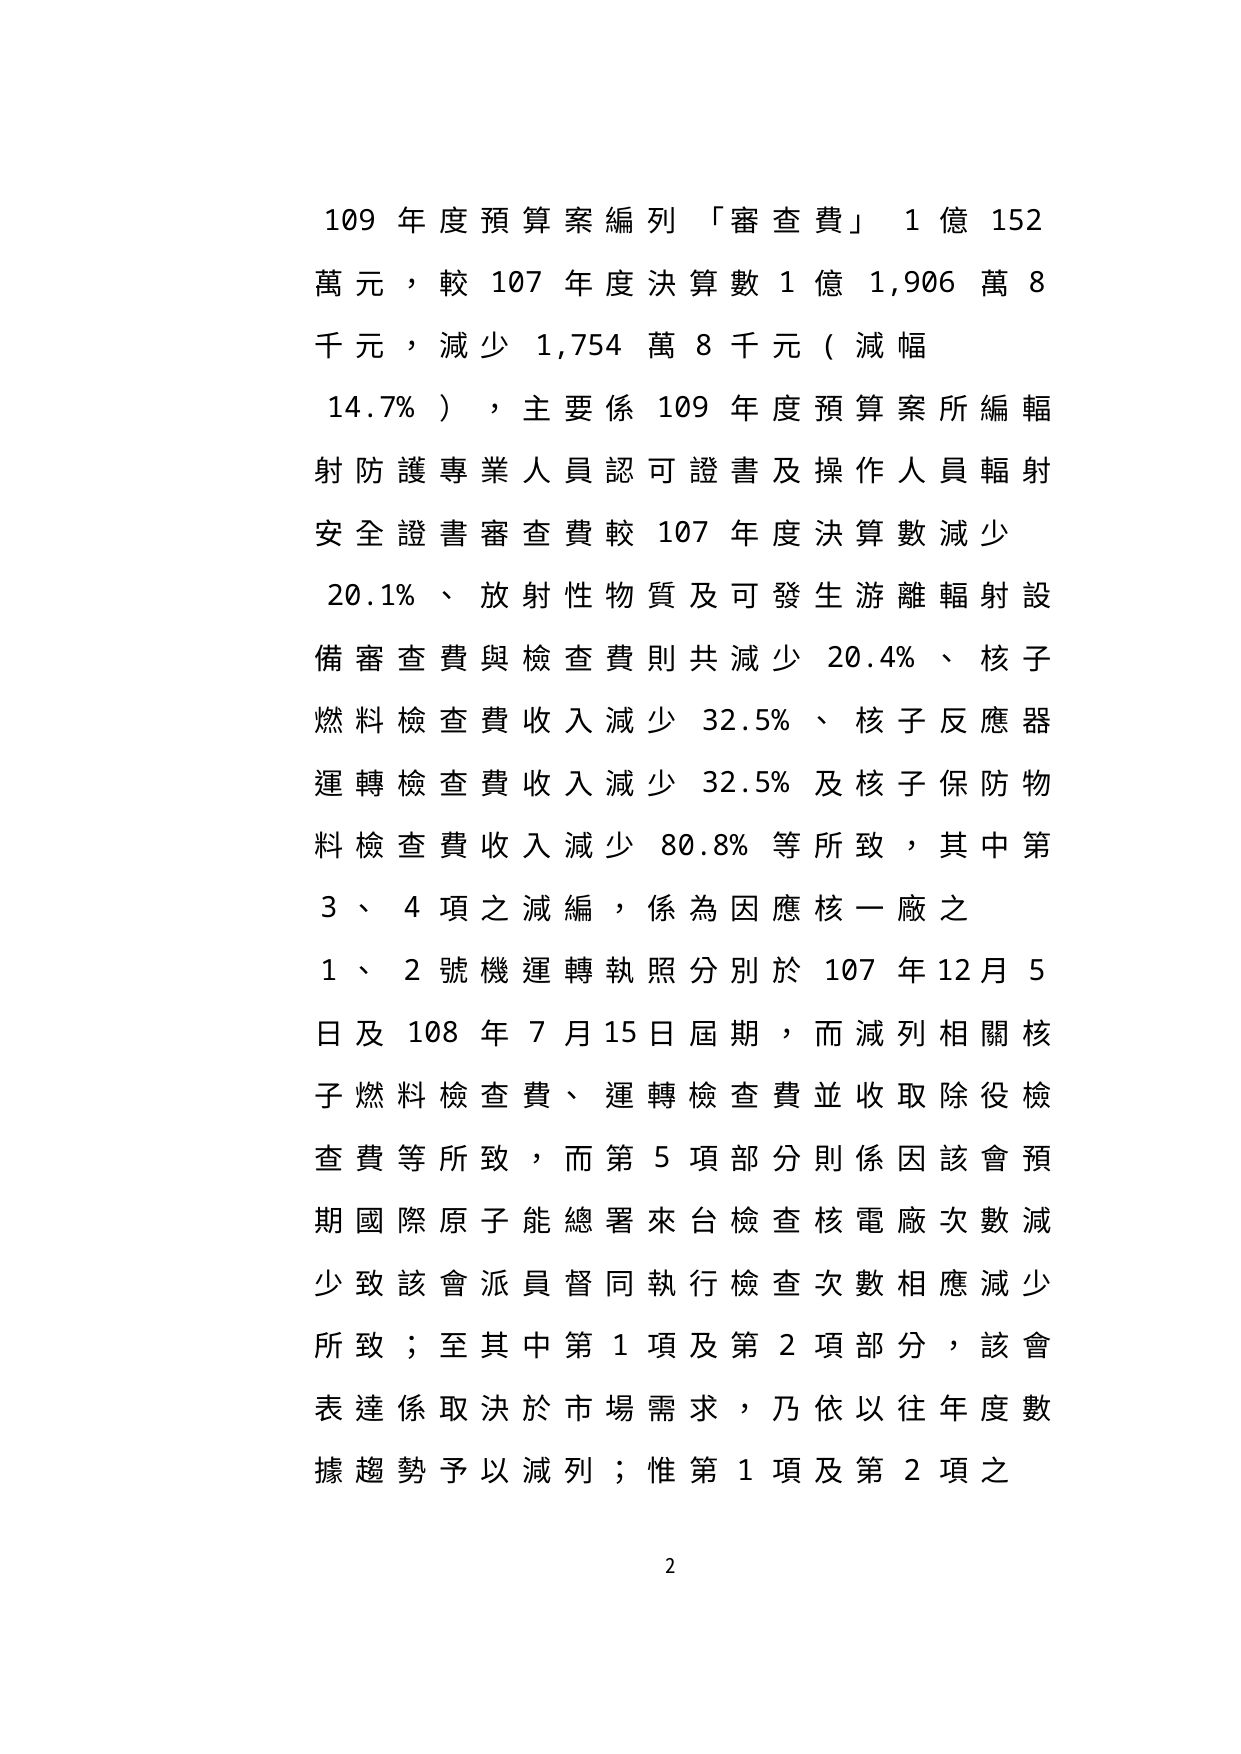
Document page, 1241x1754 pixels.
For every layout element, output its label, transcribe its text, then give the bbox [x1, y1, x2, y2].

text 109年度預算案編列「審查費」1億152萬元，較107年度決算數1億1,906萬8千元，減少1,754萬8千元(減幅14.7%），主要係109年度預算案所編輻射防護專業人員認可證書及操作人員輻射安全證書審查費較107年度決算數減少20.1%、放射性物質及可發生游離輻射設備審查費與檢查費則共減少20.4%、核子燃料檢查費收入減少32.5%、核子反應器運轉檢查費收入減少32.5%及核子保防物料檢查費收入減少80.8%等所致，其中第3、4項之減編，係為因應核一廠之1、2號機運轉執照分別於107年12月5日及108年7月15日屆期，而減列相關核子燃料檢查費、運轉檢查費並收取除役檢查費等所致，而第5項部分則係因該會預期國際原子能總署來台檢查核電廠次數減少致該會派員督同執行檢查次數相應減少所致；至其中第1項及第2項部分，該會表達係取決於市場需求，乃依以往年度數據趨勢予以減列；惟第1項及第2項之 [242, 177, 1058, 1490]
